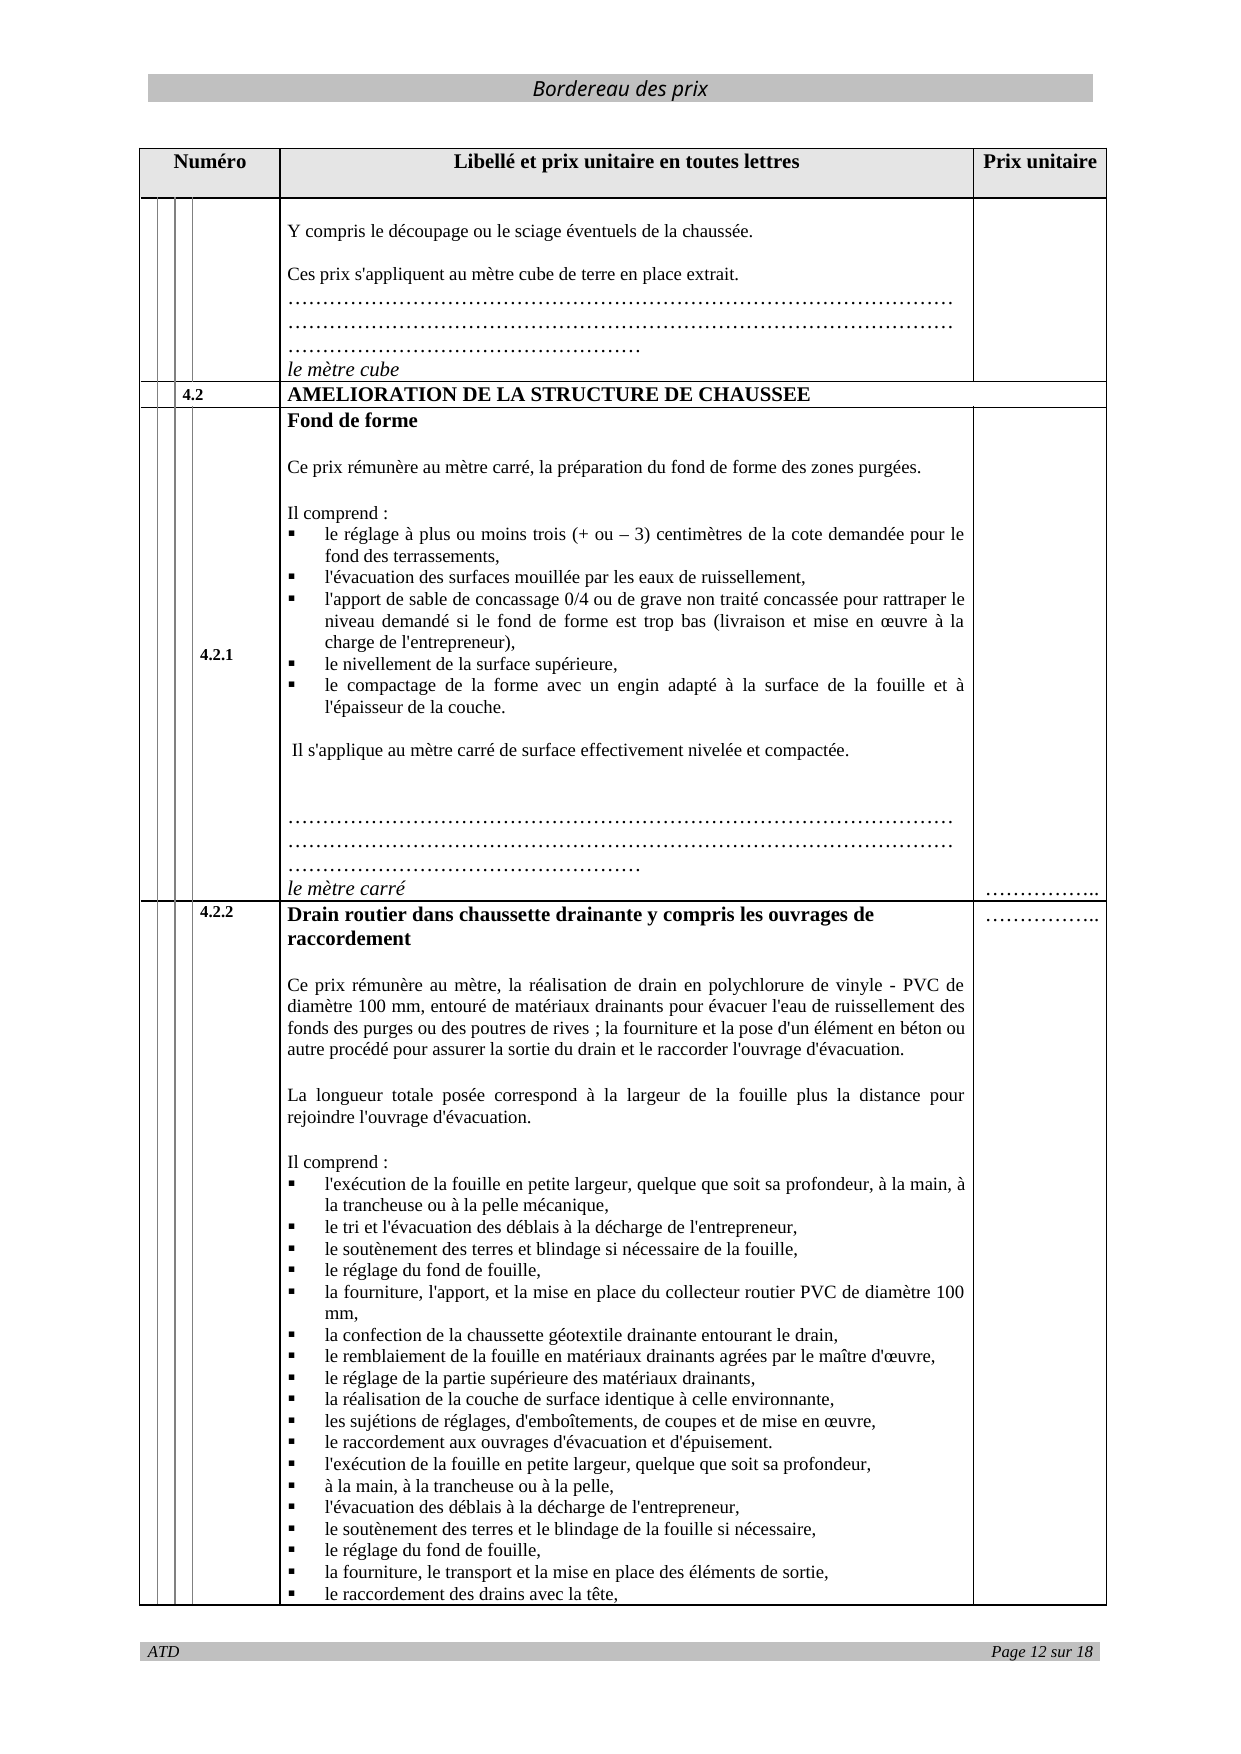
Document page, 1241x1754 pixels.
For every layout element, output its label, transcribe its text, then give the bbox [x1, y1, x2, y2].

table_cell 4.2.2 [193, 902, 279, 1604]
table_cell Y compris le découpage ou le sciage éventuels de la chaussée. Ces prix s'appliquent au mètre cube de terre en place extrait. ……………………………………………………………………………………………………………………………………………………………………………………………………………………… le mètre cube [281, 199, 973, 381]
table_cell [140, 408, 157, 900]
table_header Prix unitaire [974, 149, 1106, 197]
table_cell AMELIORATION DE LA STRUCTURE DE CHAUSSEE [281, 382, 1106, 406]
table_cell [974, 199, 1106, 381]
table_header Libellé et prix unitaire en toutes lettres [281, 149, 973, 197]
table_cell [176, 408, 192, 900]
table_cell …………….. [974, 408, 1106, 900]
table_cell [176, 902, 192, 1604]
table_cell Drain routier dans chaussette drainante y compris les ouvrages de raccordement Ce prix rémunère au mètre, la réalisation de drain en polychlorure de vinyle - PVC de diamètre 100 mm, entouré de matériaux drainants pour évacuer l'eau de ruissellement des fonds des purges ou des poutres de rives ; la fourniture et la pose d'un élément en béton ou autre procédé pour assurer la sortie du drain et le raccorder l'ouvrage d'évacuation. La longueur totale posée correspond à la largeur de la fouille plus la distance pour rejoindre l'ouvrage d'évacuation. Il comprend : l'exécution de la fouille en petite largeur, quelque que soit sa profondeur, à la main, à la trancheuse ou à la pelle mécanique, le tri et l'évacuation des déblais à la décharge de l'entrepreneur, le soutènement des terres et blindage si nécessaire de la fouille, le réglage du fond de fouille, la fourniture, l'apport, et la mise en place du collecteur routier PVC de diamètre 100 mm, la confection de la chaussette géotextile drainante entourant le drain, le remblaiement de la fouille en matériaux drainants agrées par le maître d'œuvre, le réglage de la partie supérieure des matériaux drainants, la réalisation de la couche de surface identique à celle environnante, les sujétions de réglages, d'emboîtements, de coupes et de mise en œuvre, le raccordement aux ouvrages d'évacuation et d'épuisement. l'exécution de la fouille en petite largeur, quelque que soit sa profondeur, à la main, à la trancheuse ou à la pelle, l'évacuation des déblais à la décharge de l'entrepreneur, le soutènement des terres et le blindage de la fouille si nécessaire, le réglage du fond de fouille, la fourniture, le transport et la mise en place des éléments de sortie, le raccordement des drains avec la tête, la coupe de la chaussette en géotextile, le remblaiement de la fouille en matériaux drainants, le réglage de la partie supérieure des matériaux drainants, les sujétions de réglages, d'emboîtements, de coupes, de raccordements aux ouvrages d'évacuation et d'épuisement, la réalisation des talus et de la couche de surface identique à celle environnante Il s'applique au mètre de drain posé. ……………………………………………………………………………………………………………………………………………………………………………………………………………………… le mètre [281, 902, 973, 1604]
table_cell [140, 901, 157, 1604]
table_cell 4.2 [176, 382, 279, 406]
table_cell [158, 382, 174, 406]
table_cell [158, 199, 174, 381]
table_cell [158, 902, 174, 1604]
table_cell …………….. [974, 902, 1106, 1604]
table_cell [140, 382, 157, 406]
table_header Numéro [140, 149, 279, 197]
table_cell Fond de forme Ce prix rémunère au mètre carré, la préparation du fond de forme des zones purgées. Il comprend : le réglage à plus ou moins trois (+ ou – 3) centimètres de la cote demandée pour le fond des terrassements, l'évacuation des surfaces mouillée par les eaux de ruissellement, l'apport de sable de concassage 0/4 ou de grave non traité concassée pour rattraper le niveau demandé si le fond de forme est trop bas (livraison et mise en œuvre à la charge de l'entrepreneur), le nivellement de la surface supérieure, le compactage de la forme avec un engin adapté à la surface de la fouille et à l'épaisseur de la couche. Il s'applique au mètre carré de surface effectivement nivelée et compactée. ……………………………………………………………………………………………………………………………………………………………………………………………………………………… le mètre carré [281, 408, 973, 900]
table_cell [158, 408, 174, 900]
table_cell [140, 198, 157, 381]
table_cell [176, 199, 192, 381]
table_cell [193, 199, 279, 381]
table_cell 4.2.1 [193, 408, 279, 900]
